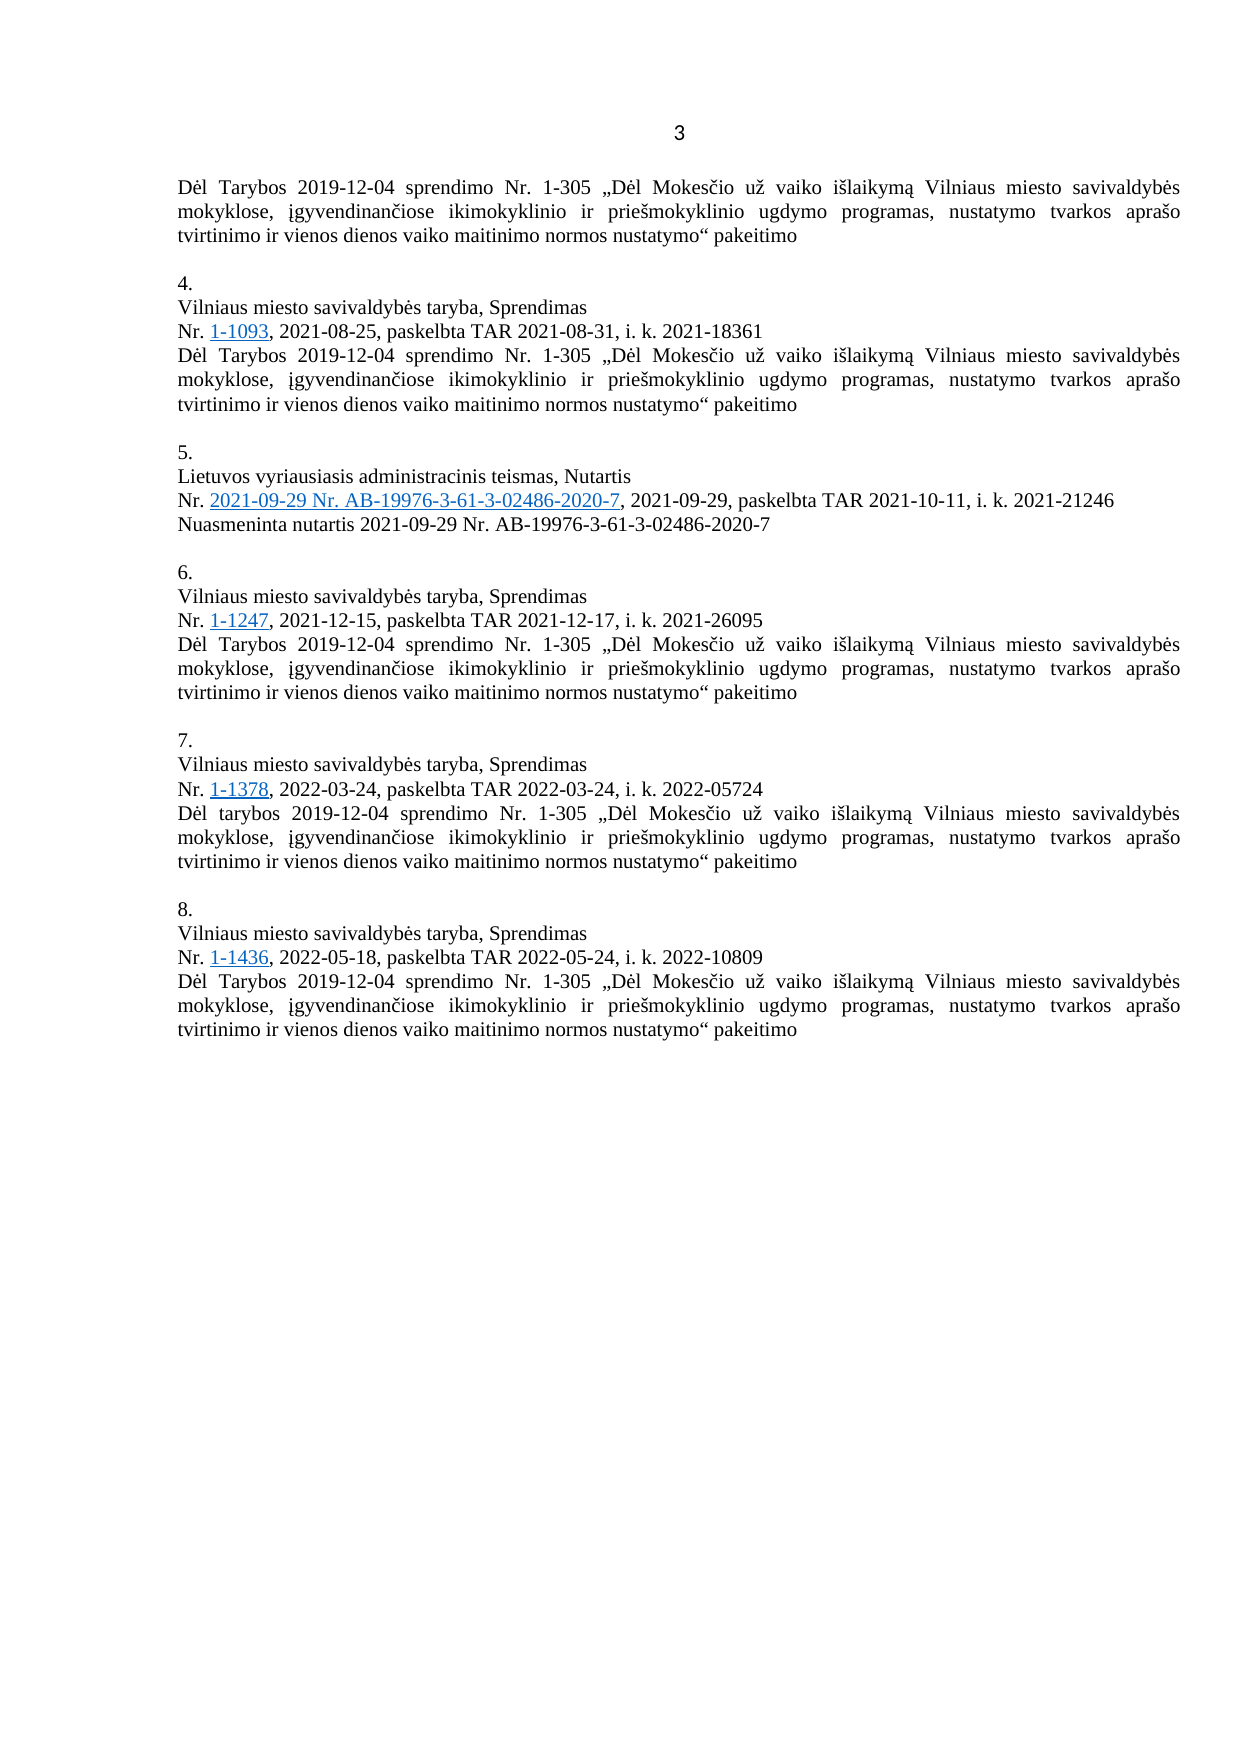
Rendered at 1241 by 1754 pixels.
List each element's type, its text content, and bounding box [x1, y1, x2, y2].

text Vilniaus miesto savivaldybės taryba, Sprendimas [177, 295, 1181, 319]
text Nuasmeninta nutartis 2021-09-29 Nr. AB-19976-3-61-3-02486-2020-7 [177, 512, 1181, 536]
text Nr. 1-1436, 2022-05-18, paskelbta TAR 2022-05-24, i. k. 2022-10809 [177, 945, 1181, 969]
text Dėl Tarybos 2019-12-04 sprendimo Nr. 1-305 „Dėl Mokesčio už vaiko išlaikymą Vilniaus miesto savivaldybės mokyklose, įgyvendinančiose ikimokyklinio ir priešmokyklinio ugdymo programas, nustatymo tvarkos aprašo tvirtinimo ir vienos dienos vaiko maitinimo normos nustatymo“ pakeitimo [177, 343, 1181, 416]
text 5. [177, 439, 1181, 464]
text Dėl tarybos 2019-12-04 sprendimo Nr. 1-305 „Dėl Mokesčio už vaiko išlaikymą Vilniaus miesto savivaldybės mokyklose, įgyvendinančiose ikimokyklinio ir priešmokyklinio ugdymo programas, nustatymo tvarkos aprašo tvirtinimo ir vienos dienos vaiko maitinimo normos nustatymo“ pakeitimo [177, 801, 1181, 873]
text Vilniaus miesto savivaldybės taryba, Sprendimas [177, 584, 1181, 608]
text 6. [177, 560, 1181, 584]
text Dėl Tarybos 2019-12-04 sprendimo Nr. 1-305 „Dėl Mokesčio už vaiko išlaikymą Vilniaus miesto savivaldybės mokyklose, įgyvendinančiose ikimokyklinio ir priešmokyklinio ugdymo programas, nustatymo tvarkos aprašo tvirtinimo ir vienos dienos vaiko maitinimo normos nustatymo“ pakeitimo [177, 175, 1181, 247]
text 7. [177, 728, 1181, 752]
text Nr. 2021-09-29 Nr. AB-19976-3-61-3-02486-2020-7, 2021-09-29, paskelbta TAR 2021-10-11, i. k. 2021-21246 [177, 488, 1181, 512]
text Vilniaus miesto savivaldybės taryba, Sprendimas [177, 752, 1181, 776]
text 4. [177, 271, 1181, 295]
text Nr. 1-1378, 2022-03-24, paskelbta TAR 2022-03-24, i. k. 2022-05724 [177, 776, 1181, 801]
text Vilniaus miesto savivaldybės taryba, Sprendimas [177, 921, 1181, 945]
text Dėl Tarybos 2019-12-04 sprendimo Nr. 1-305 „Dėl Mokesčio už vaiko išlaikymą Vilniaus miesto savivaldybės mokyklose, įgyvendinančiose ikimokyklinio ir priešmokyklinio ugdymo programas, nustatymo tvarkos aprašo tvirtinimo ir vienos dienos vaiko maitinimo normos nustatymo“ pakeitimo [177, 969, 1181, 1041]
text Lietuvos vyriausiasis administracinis teismas, Nutartis [177, 464, 1181, 488]
text Nr. 1-1247, 2021-12-15, paskelbta TAR 2021-12-17, i. k. 2021-26095 [177, 608, 1181, 632]
text Nr. 1-1093, 2021-08-25, paskelbta TAR 2021-08-31, i. k. 2021-18361 [177, 319, 1181, 343]
text Dėl Tarybos 2019-12-04 sprendimo Nr. 1-305 „Dėl Mokesčio už vaiko išlaikymą Vilniaus miesto savivaldybės mokyklose, įgyvendinančiose ikimokyklinio ir priešmokyklinio ugdymo programas, nustatymo tvarkos aprašo tvirtinimo ir vienos dienos vaiko maitinimo normos nustatymo“ pakeitimo [177, 632, 1181, 704]
text 8. [177, 897, 1181, 921]
